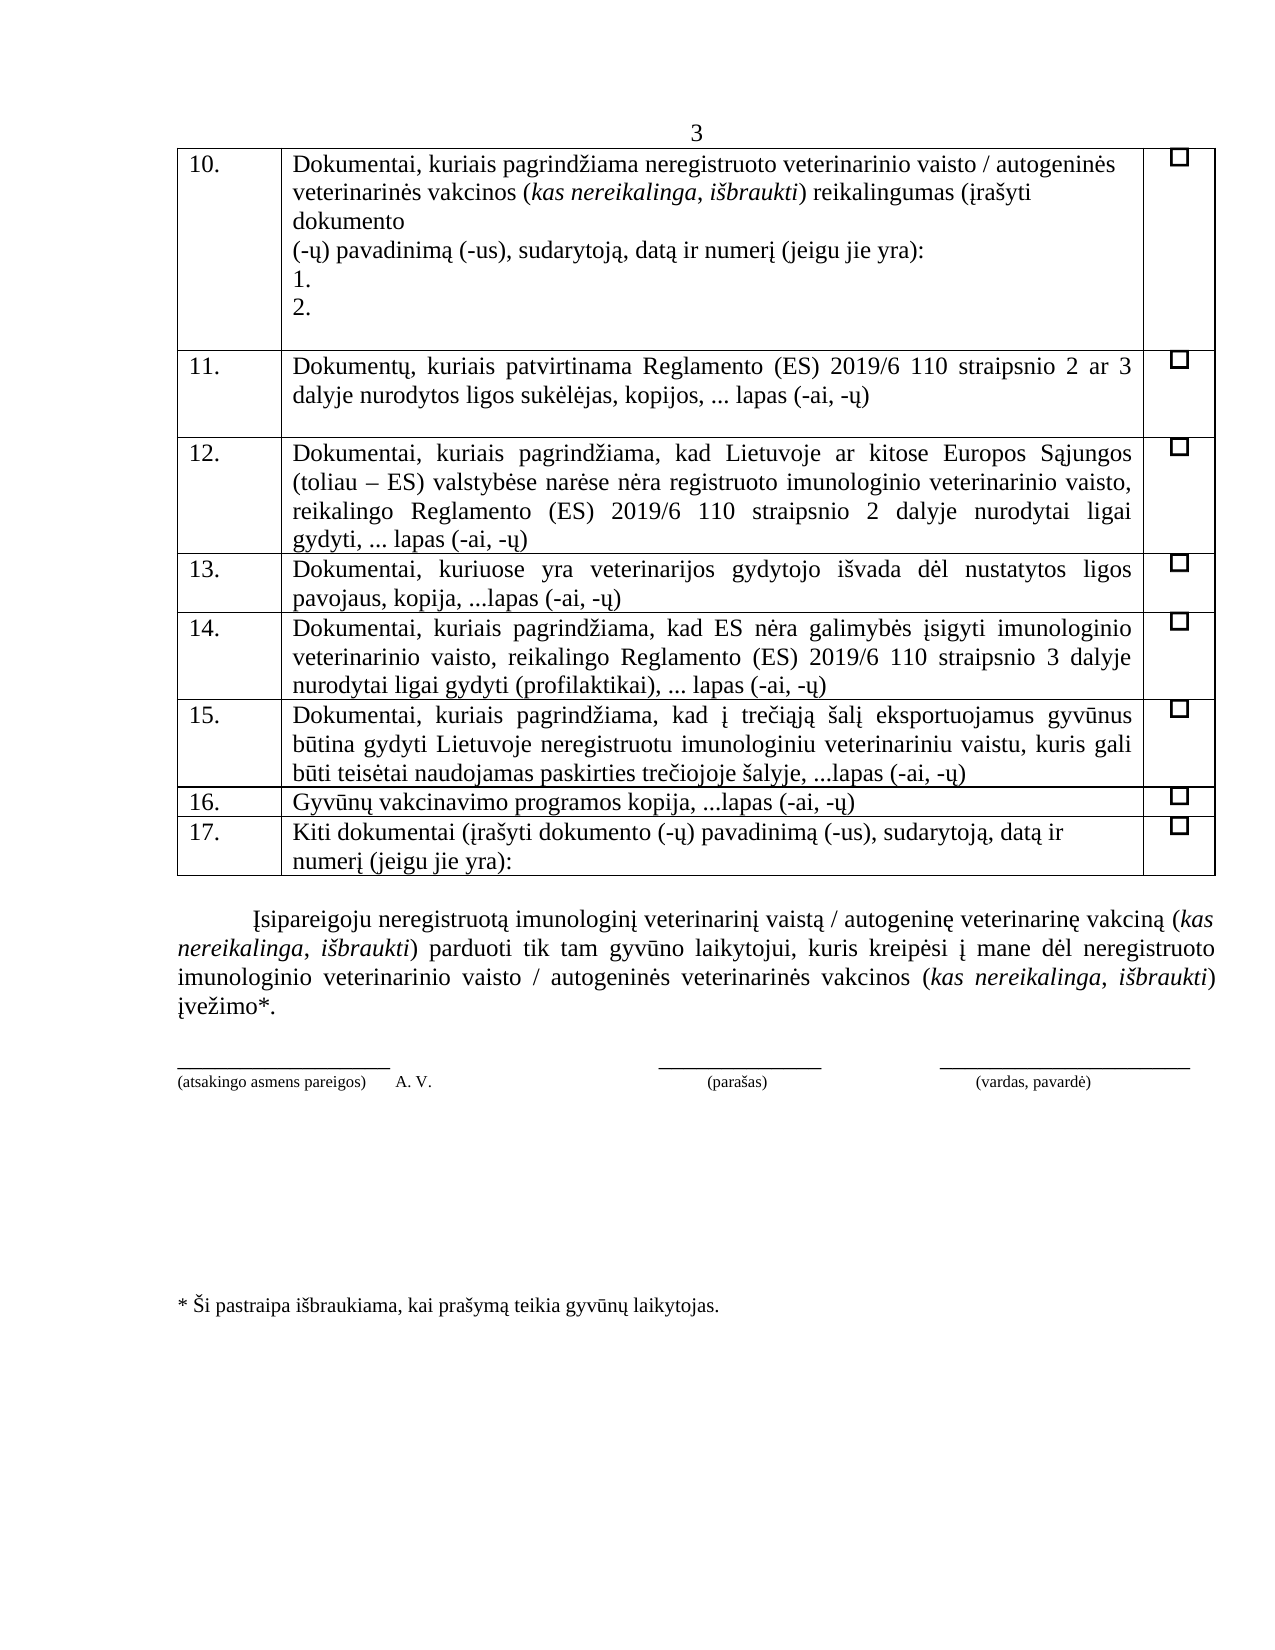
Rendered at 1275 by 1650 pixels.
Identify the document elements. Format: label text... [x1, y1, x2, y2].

table_cell  [1144, 351, 1214, 437]
table_cell 15. [178, 700, 281, 786]
table_cell Dokumentų, kuriais patvirtinama Reglamento (ES) 2019/6 110 straipsnio 2 ar 3 dalyje nurodytos ligos sukėlėjas, kopijos, ... lapas (-ai, -ų) [282, 351, 1143, 437]
text (atsakingo asmens pareigos) A. V. (parašas) (vardas, pavardė) [177, 1072, 1216, 1091]
table_cell Kiti dokumentai (įrašyti dokumento (-ų) pavadinimą (-us), sudarytoją, datą ir numerį (jeigu jie yra): [282, 817, 1143, 875]
table_cell 16. [178, 788, 281, 816]
table_cell Dokumentai, kuriais pagrindžiama, kad Lietuvoje ar kitose Europos Sąjungos (toliau – ES) valstybėse narėse nėra registruoto imunologinio veterinarinio vaisto, reikalingo Reglamento (ES) 2019/6 110 straipsnio 2 dalyje nurodytai ligai gydyti, ... lapas (-ai, -ų) [282, 438, 1143, 553]
table_cell  [1144, 788, 1214, 816]
table_cell Dokumentai, kuriais pagrindžiama, kad į trečiąją šalį eksportuojamus gyvūnus būtina gydyti Lietuvoje neregistruotu imunologiniu veterinariniu vaistu, kuris gali būti teisėtai naudojamas paskirties trečiojoje šalyje, ...lapas (-ai, -ų) [282, 700, 1143, 786]
table_cell 10. [178, 149, 281, 350]
table_cell Dokumentai, kuriais pagrindžiama, kad ES nėra galimybės įsigyti imunologinio veterinarinio vaisto, reikalingo Reglamento (ES) 2019/6 110 straipsnio 3 dalyje nurodytai ligai gydyti (profilaktikai), ... lapas (-ai, -ų) [282, 613, 1143, 699]
table_cell Gyvūnų vakcinavimo programos kopija, ...lapas (-ai, -ų) [282, 788, 1143, 816]
table_cell Dokumentai, kuriais pagrindžiama neregistruoto veterinarinio vaisto / autogeninės veterinarinės vakcinos (kas nereikalinga, išbraukti) reikalingumas (įrašyti dokumento (-ų) pavadinimą (-us), sudarytoją, datą ir numerį (jeigu jie yra): 1. 2. [282, 149, 1143, 350]
table_cell 17. [178, 817, 281, 875]
table_cell 12. [178, 438, 281, 553]
table_cell  [1144, 613, 1214, 699]
table_cell  [1144, 438, 1214, 553]
text * Ši pastraipa išbraukiama, kai prašymą teikia gyvūnų laikytojas. [177, 1293, 1216, 1317]
table_cell 14. [178, 613, 281, 699]
table_cell  [1144, 817, 1214, 875]
table_cell 13. [178, 554, 281, 612]
table_cell  [1144, 554, 1214, 612]
text _________________ _____________ ____________________ [177, 1043, 1216, 1072]
table_cell  [1144, 700, 1214, 786]
table_cell 11. [178, 351, 281, 437]
table_cell Dokumentai, kuriuose yra veterinarijos gydytojo išvada dėl nustatytos ligos pavojaus, kopija, ...lapas (-ai, -ų) [282, 554, 1143, 612]
table_cell  [1144, 149, 1214, 350]
text Įsipareigoju neregistruotą imunologinį veterinarinį vaistą / autogeninę veterinarinę vakciną (kas nereikalinga, išbraukti) parduoti tik tam gyvūno laikytojui, kuris kreipėsi į mane dėl neregistruoto imunologinio veterinarinio vaisto / autogeninės veterinarinės vakcinos (kas nereikalinga, išbraukti) įvežimo*. [177, 904, 1216, 1019]
